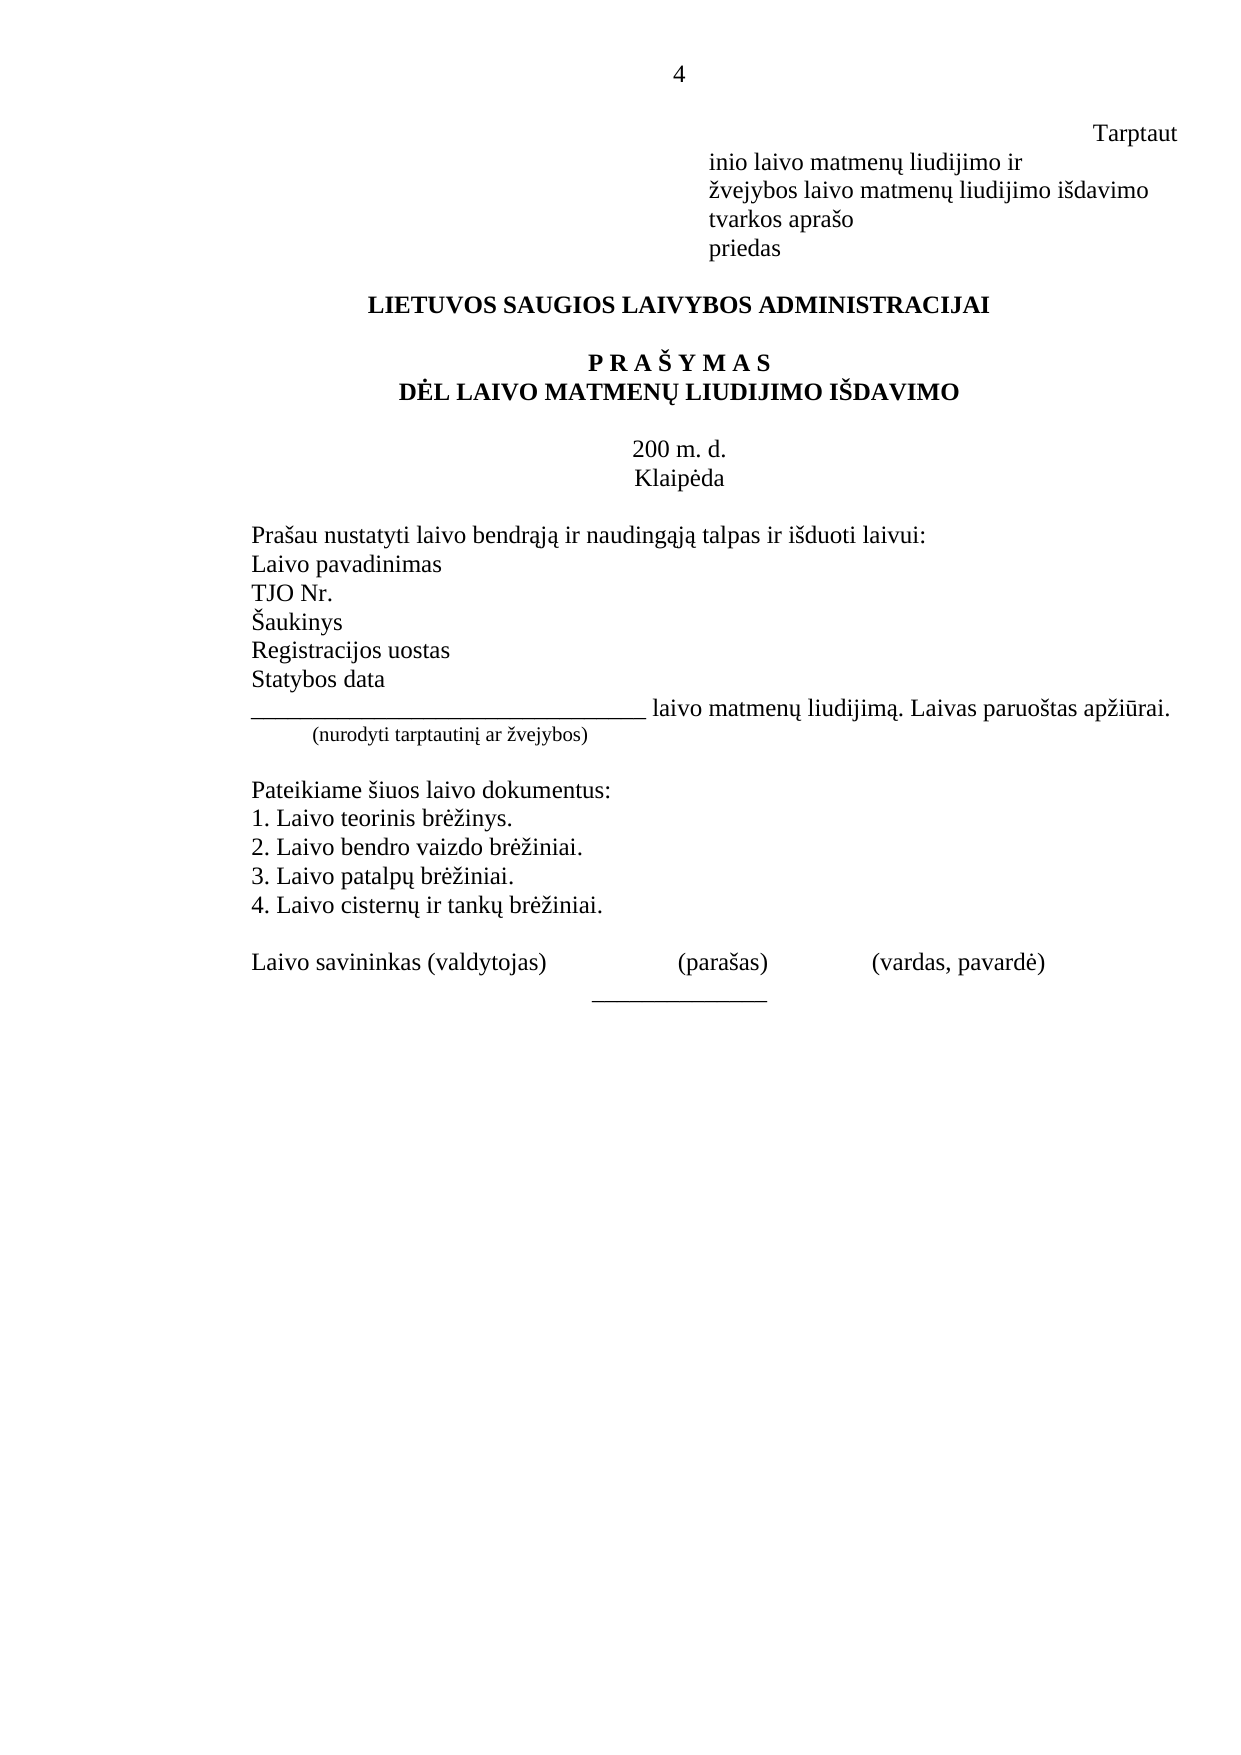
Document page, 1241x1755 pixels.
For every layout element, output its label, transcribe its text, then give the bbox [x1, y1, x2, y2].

text ______________ [177, 976, 1181, 1005]
text Prašau nustatyti laivo bendrąją ir naudingąją talpas ir išduoti laivui: [177, 521, 1181, 549]
text LIETUVOS SAUGIOS LAIVYBOS ADMINISTRACIJAI [177, 291, 1181, 319]
text laivo matmenų liudijimą. Laivas paruoštas apžiūrai. [177, 693, 1181, 722]
text Registracijos uostas [177, 636, 1181, 664]
text Klaipėda [177, 463, 1181, 492]
text žvejybos laivo matmenų liudijimo išdavimo [177, 176, 1181, 204]
text Laivo savininkas (valdytojas) (parašas) (vardas, pavardė) [177, 947, 1181, 976]
text 4. Laivo cisternų ir tankų brėžiniai. [177, 890, 1181, 918]
text 2. Laivo bendro vaizdo brėžiniai. [177, 832, 1181, 861]
text 1. Laivo teorinis brėžinys. [177, 803, 1181, 832]
text Pateikiame šiuos laivo dokumentus: [177, 775, 1181, 803]
text Šaukinys [177, 607, 1181, 636]
text TJO Nr. [177, 578, 1181, 607]
text priedas [177, 233, 1181, 262]
text 200 m. d. [177, 434, 1181, 463]
text Tarptautinio laivo matmenų liudijimo ir [709, 118, 1181, 176]
text Statybos data [177, 664, 1181, 693]
text PRAŠYMAS [177, 348, 1181, 377]
text 3. Laivo patalpų brėžiniai. [177, 861, 1181, 890]
text (nurodyti tarptautinį ar žvejybos) [177, 722, 1181, 746]
text tvarkos aprašo [177, 204, 1181, 233]
text DĖL LAIVO MATMENŲ LIUDIJIMO IŠDAVIMO [177, 377, 1181, 406]
text Laivo pavadinimas [177, 549, 1181, 578]
